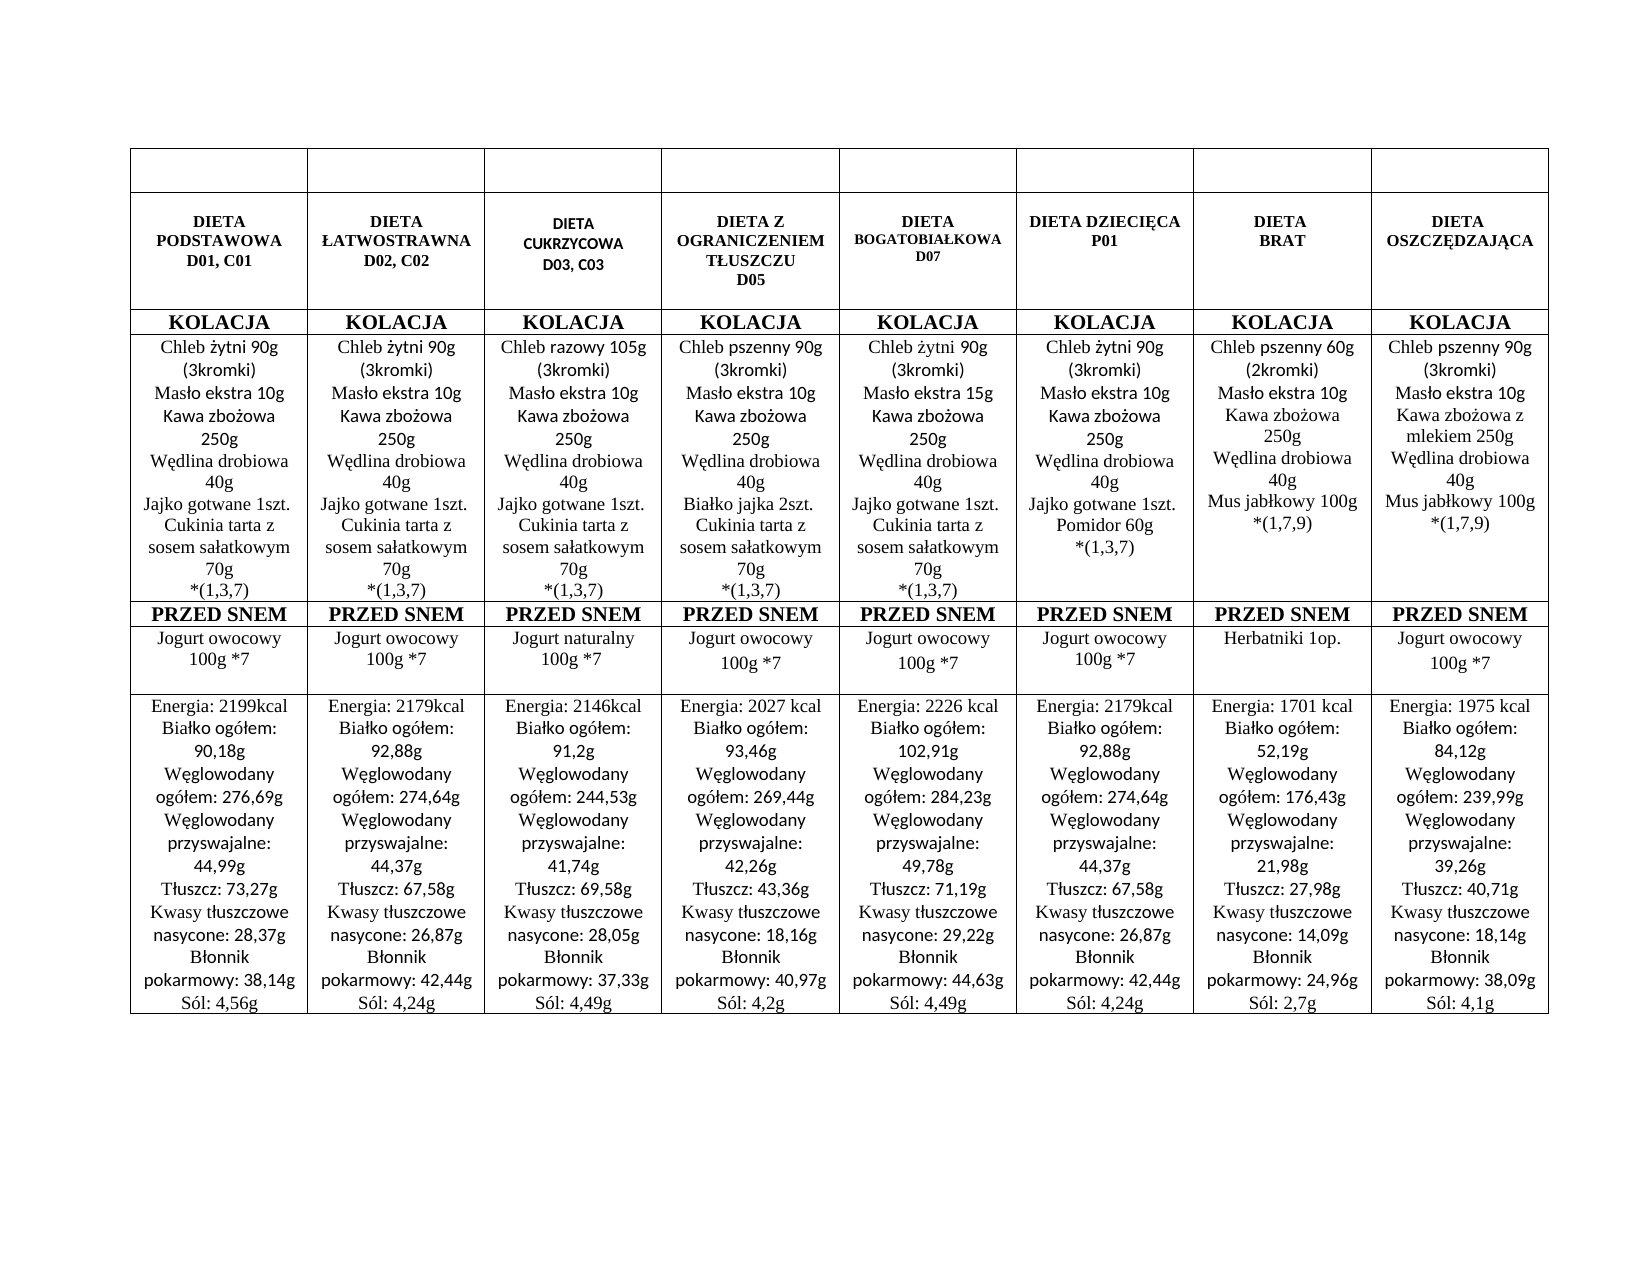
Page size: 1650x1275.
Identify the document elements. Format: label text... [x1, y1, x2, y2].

table_cell KOLACJA [1005, 310, 1016, 334]
table_cell Banan 1 szt. [131, 149, 307, 192]
table_cell DIETA BOGATOBIAŁKOWA D07 [840, 193, 1016, 309]
table_cell [840, 149, 1016, 192]
table_cell KOLACJA [1194, 310, 1204, 334]
table_cell KOLACJA [828, 310, 839, 334]
table_cell [308, 149, 484, 192]
table_cell DIETA CUKRZYCOWA D03, C03 [485, 193, 661, 309]
table_cell KOLACJA [1182, 310, 1193, 334]
table_cell [1372, 149, 1548, 192]
table_cell PRZED SNEM [131, 602, 142, 626]
table_cell PRZED SNEM [473, 602, 484, 626]
table_cell KOLACJA [297, 310, 307, 334]
table_cell PRZED SNEM [662, 602, 673, 626]
table_cell PRZED SNEM [308, 602, 319, 626]
table_cell DIETA Z OGRANICZENIEM TŁUSZCZU D05 [662, 193, 673, 309]
table_cell KOLACJA [485, 310, 496, 334]
table_cell [662, 149, 839, 192]
table_cell Chleb żytni 90g (3kromki) Masło ekstra 10g Kawa zbożowa 250g Wędlina drobiowa 40g Jajko gotwane 1szt. Pomidor 60g *(1,3,7) [1017, 335, 1193, 601]
table_cell DIETA OSZCZĘDZAJĄCA [1372, 193, 1548, 309]
table_cell KOLACJA [651, 310, 661, 334]
table_cell [1194, 149, 1371, 192]
table_cell DIETA BRAT [1194, 193, 1371, 309]
table_cell Jogurt owocowy 100g *7 [840, 627, 1016, 694]
table_cell Jogurt owocowy 100g *7 [1017, 627, 1193, 694]
table_cell PRZED SNEM [1017, 602, 1027, 626]
table_cell Chleb pszenny 90g (3kromki) Masło ekstra 10g Kawa zbożowa z mlekiem 250g Wędlina drobiowa 40g Mus jabłkowy 100g *(1,7,9) [1372, 335, 1548, 601]
table_cell PRZED SNEM [651, 602, 661, 626]
table_cell KOLACJA [308, 310, 319, 334]
table_cell Jogurt owocowy 100g *7 [131, 627, 307, 694]
table_cell [651, 149, 661, 192]
table_cell PRZED SNEM [1005, 602, 1016, 626]
table_cell KOLACJA [662, 310, 673, 334]
table_cell Jogurt owocowy 100g *7 [662, 627, 839, 694]
table_cell PRZED SNEM [840, 602, 851, 626]
table_cell DIETA DZIECIĘCA P01 [1017, 193, 1193, 309]
table_cell KOLACJA [1017, 310, 1027, 334]
table_cell Jogurt owocowy 100g *7 [308, 627, 484, 694]
table_cell PRZED SNEM [1182, 602, 1193, 626]
table_cell Herbatniki 1op. [1194, 627, 1371, 694]
table_cell PRZED SNEM [828, 602, 839, 626]
table_cell PRZED SNEM [1360, 602, 1371, 626]
table_cell DIETA Z OGRANICZENIEM TŁUSZCZU D05 [828, 193, 839, 309]
table_cell PRZED SNEM [1194, 602, 1204, 626]
table_cell Chleb pszenny 60g (2kromki) Masło ekstra 10g Kawa zbożowa 250g Wędlina drobiowa 40g Mus jabłkowy 100g *(1,7,9) [1194, 335, 1371, 601]
table_cell [1017, 149, 1193, 192]
table_cell KOLACJA [840, 310, 851, 334]
table_cell KOLACJA [131, 310, 142, 334]
table_cell DIETA PODSTAWOWA D01, C01 [131, 193, 307, 309]
table_cell Jogurt naturalny 100g *7 [485, 627, 661, 694]
table_cell PRZED SNEM [485, 602, 496, 626]
table_cell PRZED SNEM [1537, 602, 1548, 626]
table_cell KOLACJA [1360, 310, 1371, 334]
table_cell PRZED SNEM [1372, 602, 1382, 626]
table_cell KOLACJA [1537, 310, 1548, 334]
table_cell KOLACJA [1372, 310, 1382, 334]
table_cell Jogurt owocowy 100g *7 [1372, 627, 1548, 694]
table_cell KOLACJA [473, 310, 484, 334]
table_cell DIETA ŁATWOSTRAWNA D02, C02 [308, 193, 484, 309]
table_cell PRZED SNEM [297, 602, 307, 626]
table_cell [485, 149, 496, 192]
